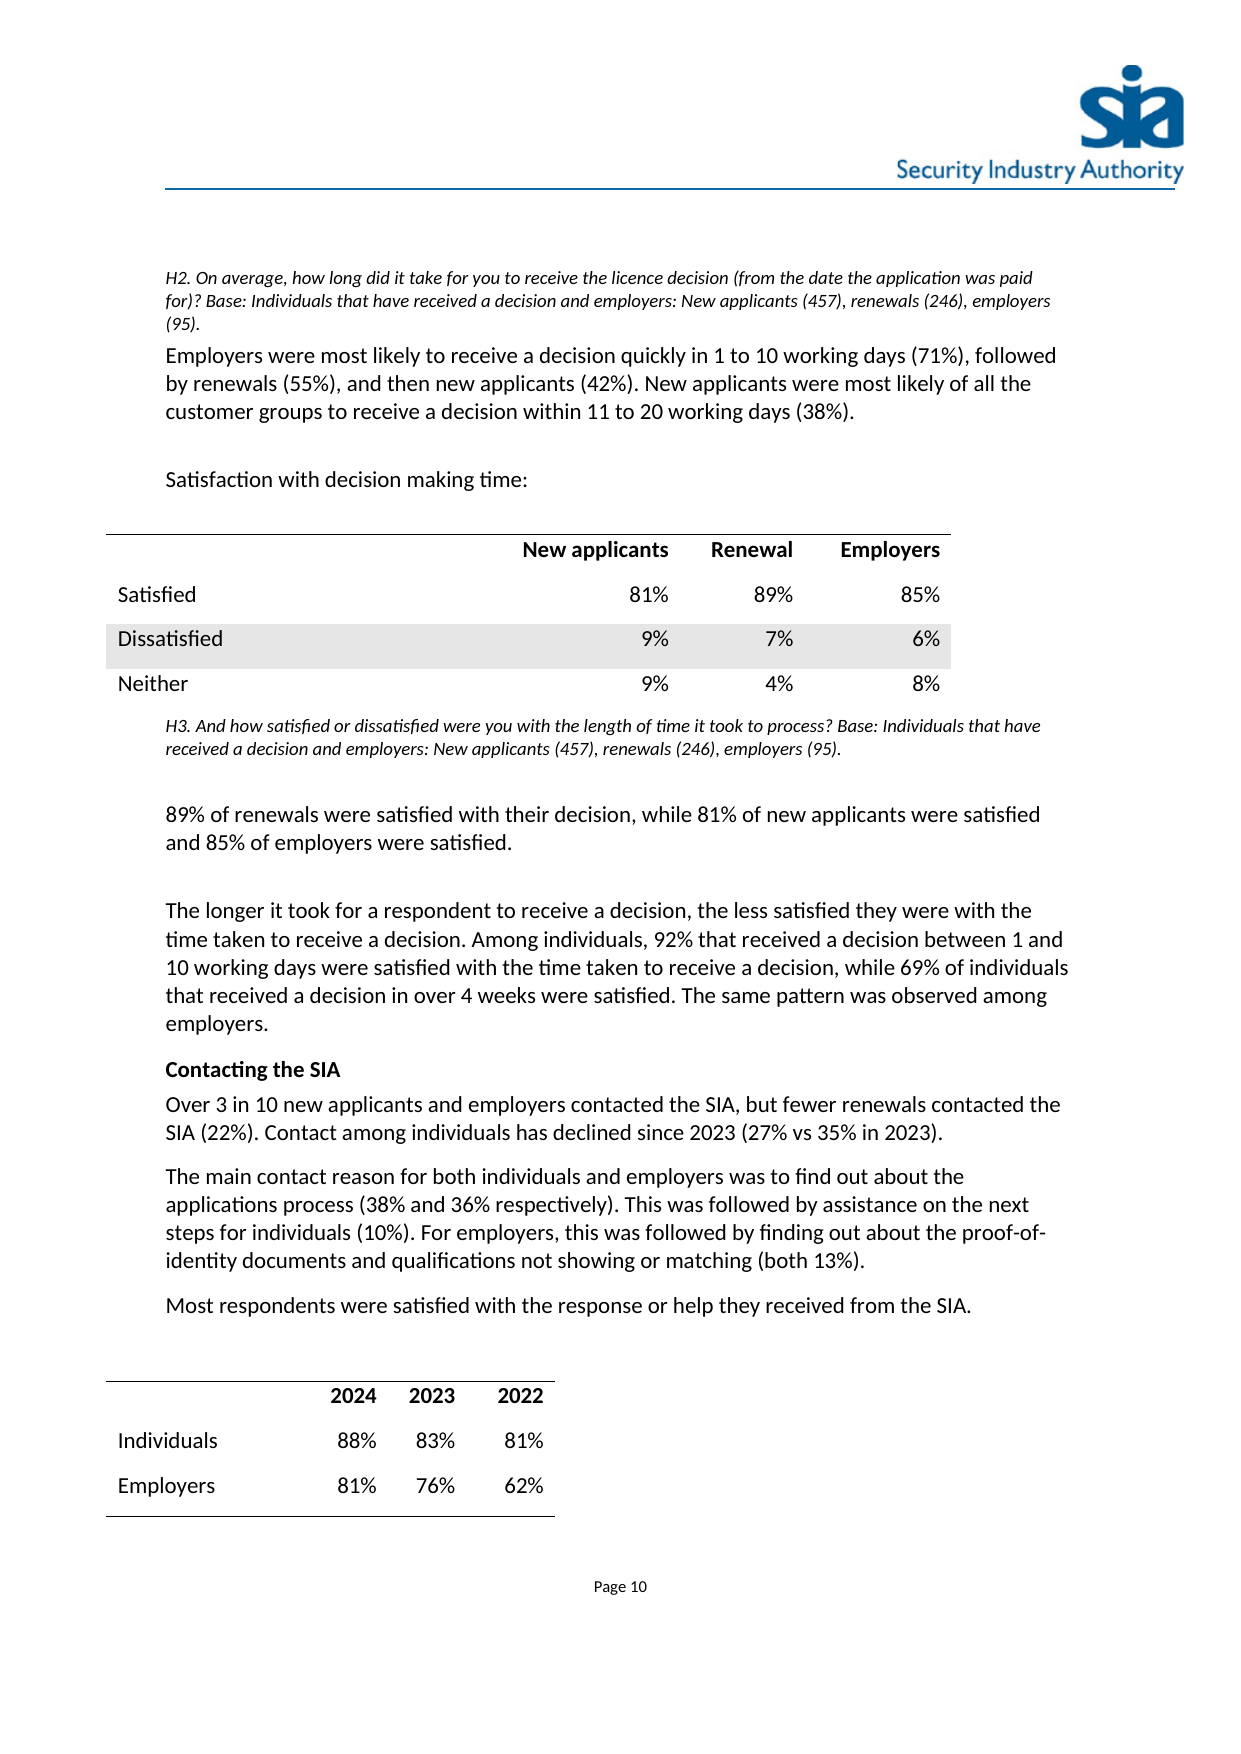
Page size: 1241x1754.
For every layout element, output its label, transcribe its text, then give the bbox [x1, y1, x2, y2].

text The longer it took for a respondent to receive a decision, the less satisfied they were with the time taken to receive a decision. Among individuals, 92% that received a decision between 1 and 10 working days were satisfied with the time taken to receive a decision, while 69% of individuals that received a decision in over 4 weeks were satisfied. The same pattern was observed among employers. [165, 897, 1075, 1037]
table_cell 8% [804, 669, 951, 714]
table_cell 76% [378, 1471, 466, 1516]
table_cell 81% [466, 1426, 555, 1471]
table_cell Individuals [106, 1426, 289, 1471]
table_cell 9% [505, 669, 670, 714]
table_cell 81% [505, 580, 670, 624]
table_cell Employers [106, 1471, 289, 1516]
table_header 2024 [289, 1382, 378, 1426]
table_header Renewal [670, 535, 804, 580]
text Most respondents were satisfied with the response or help they received from the SIA. [165, 1291, 1075, 1319]
table_header New applicants [505, 535, 670, 580]
text Satisfaction with decision making time: [165, 465, 1075, 493]
table_cell 6% [804, 624, 951, 669]
table_cell 83% [378, 1426, 466, 1471]
table_header 2023 [378, 1382, 466, 1426]
table_cell 89% [670, 580, 804, 624]
table_header Employers [804, 535, 951, 580]
table_cell Satisfied [106, 580, 505, 624]
table_cell 85% [804, 580, 951, 624]
text H3. And how satisfied or dissatisfied were you with the length of time it took to process? Base: Individuals that have received a decision and employers: New applicants (457), renewals (246), employers (95). [165, 714, 1075, 759]
table_cell 62% [466, 1471, 555, 1516]
text Employers were most likely to receive a decision quickly in 1 to 10 working days (71%), followed by renewals (55%), and then new applicants (42%). New applicants were most likely of all the customer groups to receive a decision within 11 to 20 working days (38%). [165, 341, 1075, 425]
table_header [106, 1382, 289, 1426]
table_cell Dissatisfied [106, 624, 505, 669]
table_cell Neither [106, 669, 505, 714]
table_header 2022 [466, 1382, 555, 1426]
text H2. On average, how long did it take for you to receive the licence decision (from the date the application was paid for)? Base: Individuals that have received a decision and employers: New applicants (457), renewals (246), employers (95). [165, 266, 1075, 334]
text The main contact reason for both individuals and employers was to find out about the applications process (38% and 36% respectively). This was followed by assistance on the next steps for individuals (10%). For employers, this was followed by finding out about the proof-of-identity documents and qualifications not showing or matching (both 13%). [165, 1162, 1075, 1274]
table_cell 81% [289, 1471, 378, 1516]
table_cell 88% [289, 1426, 378, 1471]
text 89% of renewals were satisfied with their decision, while 81% of new applicants were satisfied and 85% of employers were satisfied. [165, 800, 1075, 856]
text Over 3 in 10 new applicants and employers contacted the SIA, but fewer renewals contacted the SIA (22%). Contact among individuals has declined since 2023 (27% vs 35% in 2023). [165, 1090, 1075, 1146]
table_header [106, 535, 505, 580]
table_cell 7% [670, 624, 804, 669]
table_cell 9% [505, 624, 670, 669]
table_cell 4% [670, 669, 804, 714]
subtitle Contacting the SIA [165, 1056, 1075, 1083]
